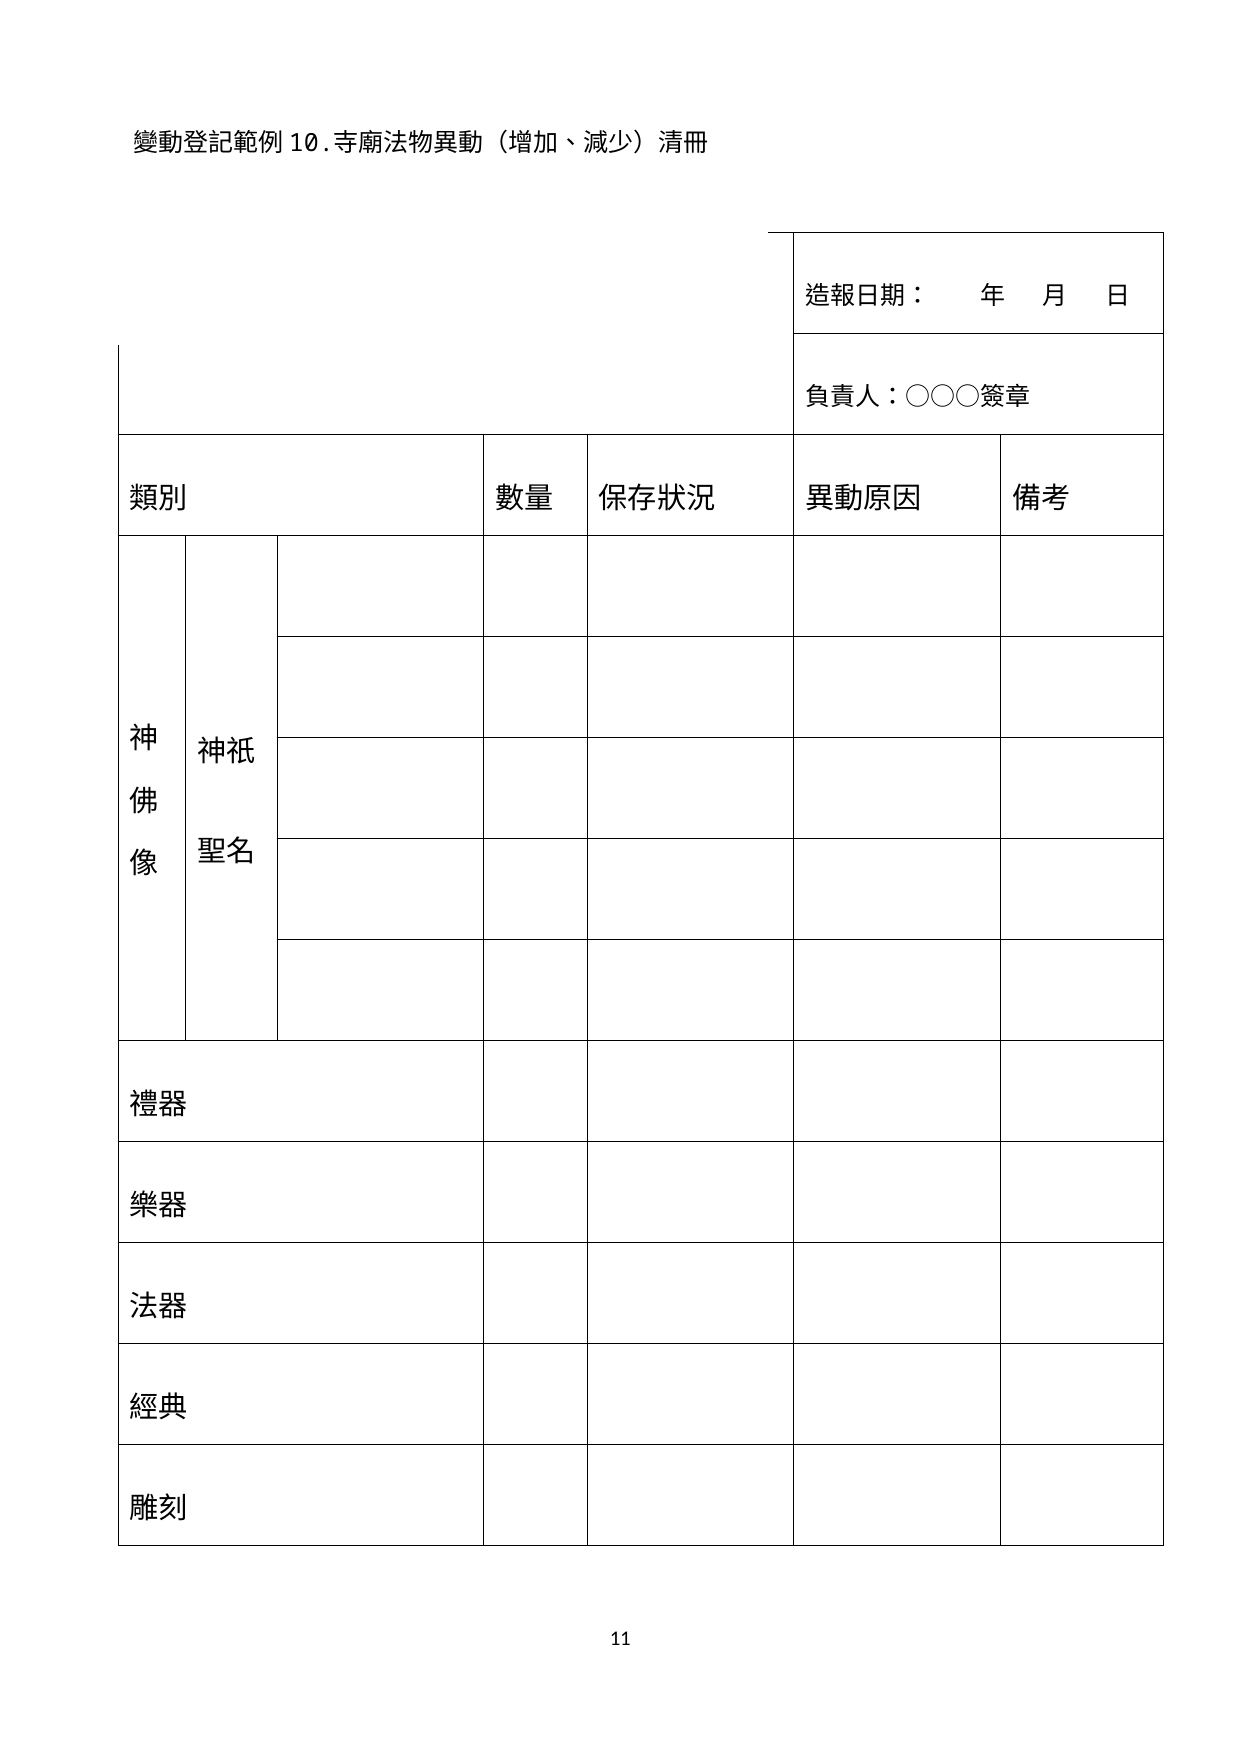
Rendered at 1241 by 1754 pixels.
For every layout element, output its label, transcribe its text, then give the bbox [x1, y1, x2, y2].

table_cell [484, 1344, 587, 1444]
table_cell [794, 1041, 1000, 1141]
table_cell [484, 940, 587, 1040]
table_cell [588, 839, 793, 939]
table_cell [794, 839, 1000, 939]
table_cell 類別 [119, 435, 483, 535]
table_cell [588, 1243, 793, 1343]
table_cell 數量 [484, 435, 587, 535]
table_cell [484, 1142, 587, 1242]
table_cell 法器 [119, 1243, 483, 1343]
table_cell [484, 839, 587, 939]
table_cell 保存狀況 [588, 435, 793, 535]
table_cell [484, 1445, 587, 1545]
table_cell [278, 839, 483, 939]
table_cell [588, 738, 793, 838]
table_cell [794, 1243, 1000, 1343]
table_cell [588, 536, 793, 636]
table_cell [484, 637, 587, 737]
table_cell [588, 1445, 793, 1545]
table_header 造報日期： 年 月 日 [794, 233, 1163, 333]
table_cell [794, 637, 1000, 737]
table_cell 經典 [119, 1344, 483, 1444]
table_cell [794, 536, 1000, 636]
table_cell [588, 1041, 793, 1141]
table_cell 備考 [1001, 435, 1163, 535]
table_cell [278, 940, 483, 1040]
table_cell [1001, 738, 1163, 838]
table_cell [484, 1243, 587, 1343]
table_cell [1001, 637, 1163, 737]
table_cell 雕刻 [119, 1445, 483, 1545]
table_cell 神佛像 [119, 536, 185, 1040]
table_cell 神祇 聖名 [186, 536, 277, 1040]
table_cell [1001, 1344, 1163, 1444]
table_cell [794, 738, 1000, 838]
table_cell [278, 536, 483, 636]
table_cell [794, 1142, 1000, 1242]
text 變動登記範例10.寺廟法物異動（增加、減少）清冊 [133, 122, 753, 158]
table_cell [588, 1142, 793, 1242]
table_cell [1001, 536, 1163, 636]
table_cell 樂器 [119, 1142, 483, 1242]
table_cell [794, 1344, 1000, 1444]
table_cell 負責人：○○○簽章 [794, 334, 1163, 434]
table_cell [1001, 1041, 1163, 1141]
table_cell [1001, 1445, 1163, 1545]
table_cell [484, 536, 587, 636]
table_cell [794, 940, 1000, 1040]
table_cell [484, 738, 587, 838]
table_cell [794, 1445, 1000, 1545]
table_cell [278, 738, 483, 838]
table_cell [1001, 940, 1163, 1040]
table_header ○○○寺廟法物異動（增加、減少）清冊 [119, 233, 793, 434]
table_cell [588, 637, 793, 737]
table_cell [1001, 1142, 1163, 1242]
table_cell 禮器 [119, 1041, 483, 1141]
table_cell [588, 1344, 793, 1444]
table_cell 異動原因 [794, 435, 1000, 535]
table_cell [278, 637, 483, 737]
table_cell [1001, 839, 1163, 939]
table_cell [484, 1041, 587, 1141]
table_cell [588, 940, 793, 1040]
table_cell [1001, 1243, 1163, 1343]
